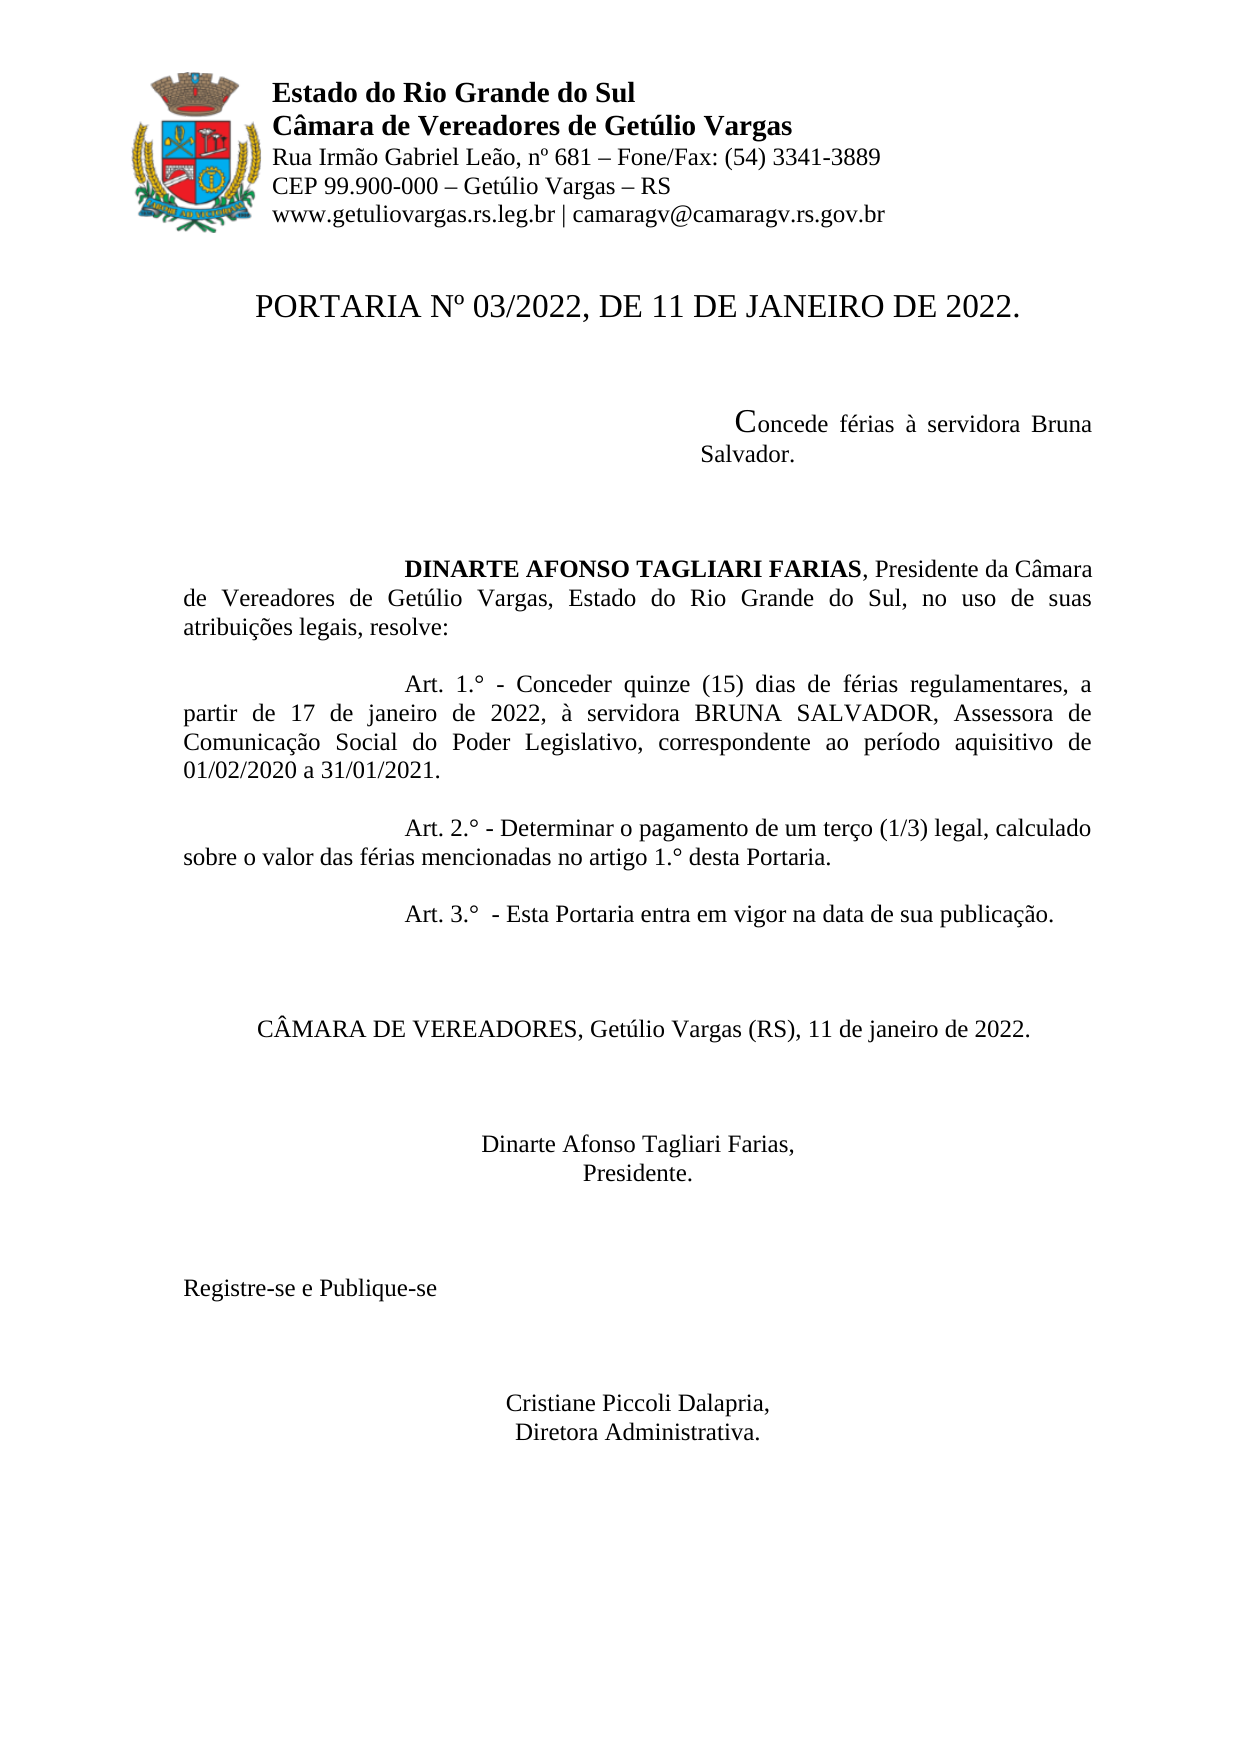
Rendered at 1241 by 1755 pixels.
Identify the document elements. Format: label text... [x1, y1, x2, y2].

text Art. 1.° - Conceder quinze (15) dias de férias regulamentares, a partir de 17 de janeiro de 2022, à servidora BRUNA SALVADOR, Assessora de Comunicação Social do Poder Legislativo, correspondente ao período aquisitivo de 01/02/2020 a 31/01/2021. [183, 669, 1093, 784]
text Cristiane Piccoli Dalapria, [183, 1388, 1093, 1417]
text DINARTE AFONSO TAGLIARI FARIAS, Presidente da Câmara de Vereadores de Getúlio Vargas, Estado do Rio Grande do Sul, no uso de suas atribuições legais, resolve: [183, 554, 1093, 640]
text Concede férias à servidora Bruna Salvador. [631, 401, 1093, 468]
text Presidente. [183, 1158, 1093, 1187]
text Diretora Administrativa. [183, 1417, 1093, 1445]
text Dinarte Afonso Tagliari Farias, [183, 1129, 1093, 1158]
text Art. 3.° - Esta Portaria entra em vigor na data de sua publicação. [183, 899, 1093, 928]
text CÂMARA DE VEREADORES, Getúlio Vargas (RS), 11 de janeiro de 2022. [257, 1014, 1093, 1043]
text Registre-se e Publique-se [183, 1273, 1093, 1302]
text PORTARIA Nº 03/2022, DE 11 DE JANEIRO DE 2022. [183, 286, 1093, 324]
text Art. 2.° - Determinar o pagamento de um terço (1/3) legal, calculado sobre o valor das férias mencionadas no artigo 1.° desta Portaria. [183, 813, 1093, 870]
